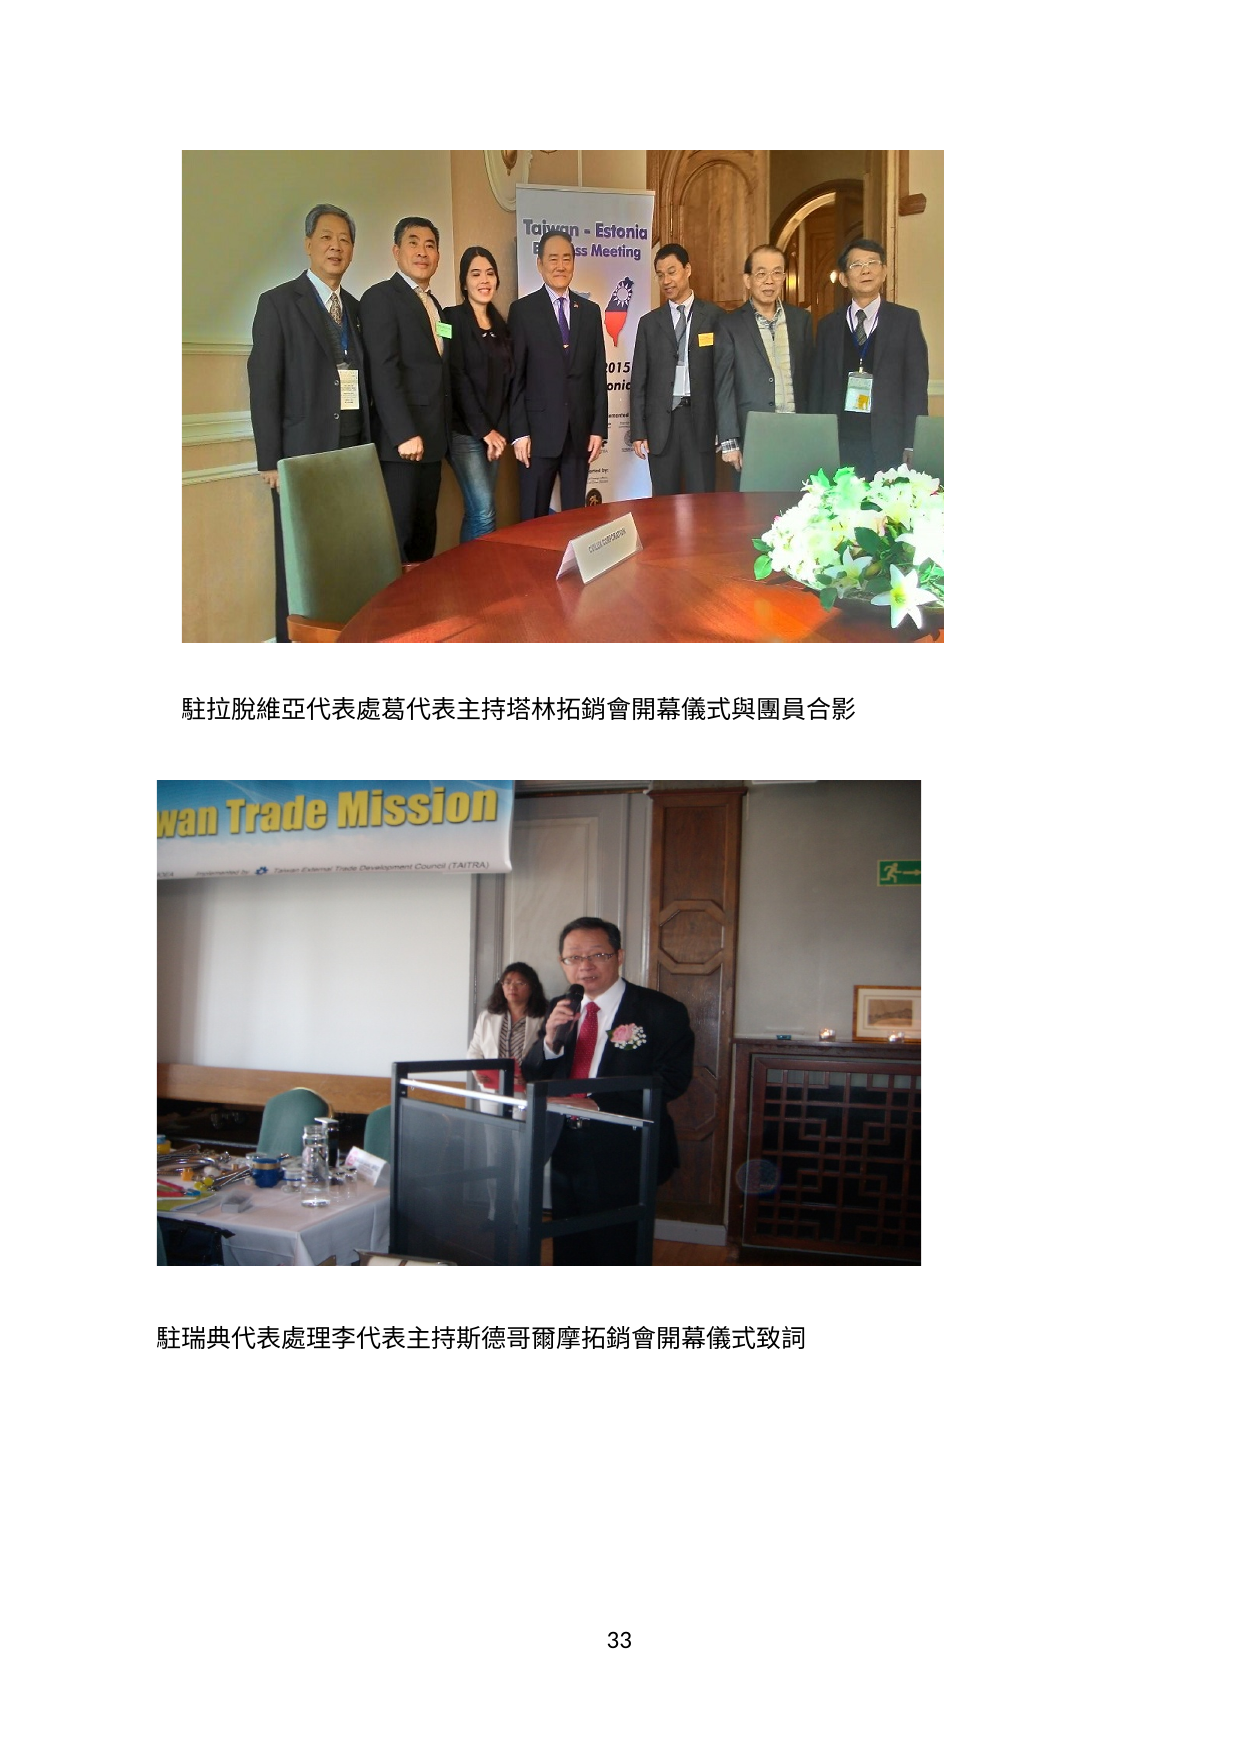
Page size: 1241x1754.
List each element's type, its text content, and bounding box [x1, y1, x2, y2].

text 駐拉脫維亞代表處葛代表主持塔林拓銷會開幕儀式與團員合影 [162, 683, 1107, 732]
picture [156, 780, 922, 1266]
picture [181, 150, 944, 643]
text 駐瑞典代表處理李代表主持斯德哥爾摩拓銷會開幕儀式致詞 [156, 1313, 1107, 1361]
